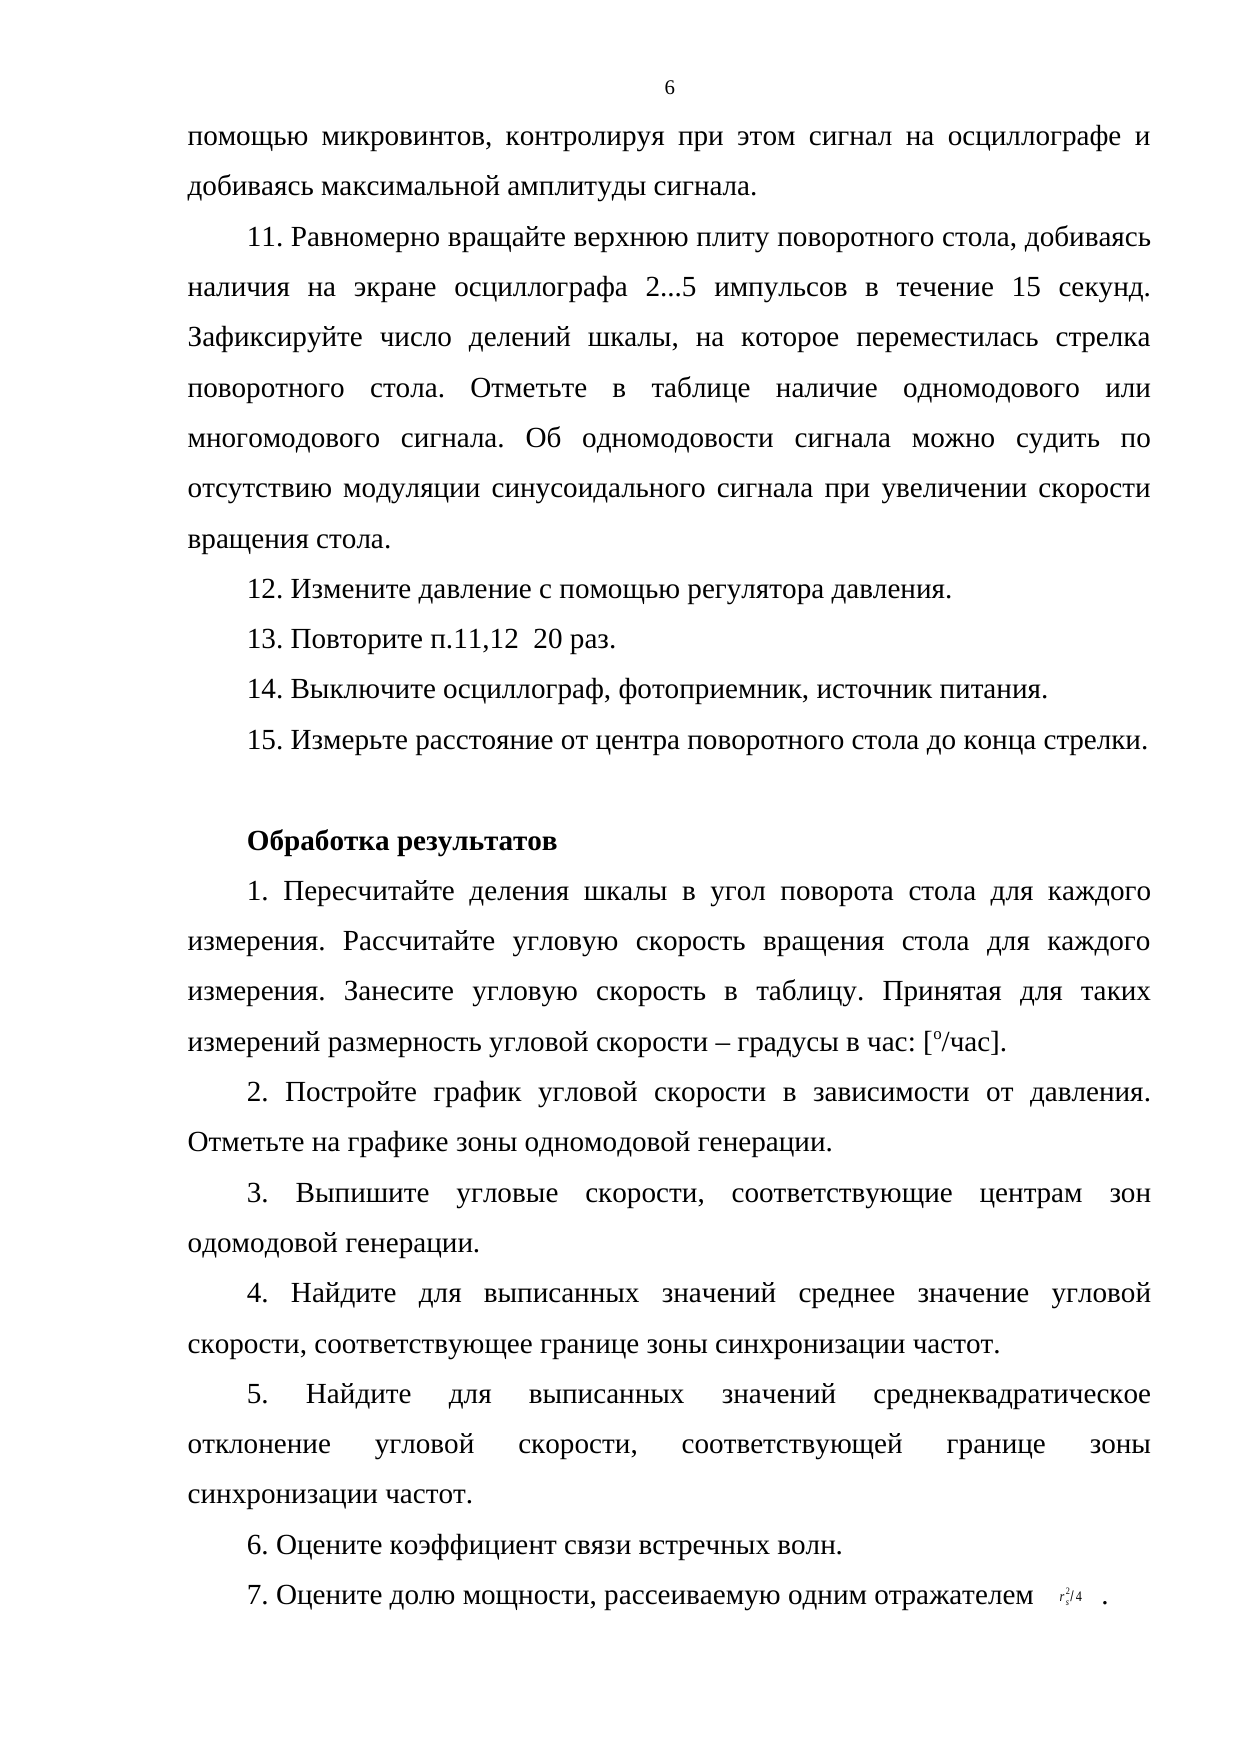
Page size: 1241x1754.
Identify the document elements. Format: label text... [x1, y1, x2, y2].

text 5. Найдите для выписанных значений среднеквадратическое отклонение угловой скорости, соответствующей границе зоны синхронизации частот. [187, 1376, 1152, 1510]
text 6. Оцените коэффициент связи встречных волн. [187, 1527, 1152, 1561]
text помощью микровинтов, контролируя при этом сигнал на осциллографе и добиваясь максимальной амплитуды сигнала. [187, 118, 1152, 202]
text 13. Повторите п.11,12 20 раз. [187, 621, 1152, 655]
text 15. Измерьте расстояние от центра поворотного стола до конца стрелки. [187, 722, 1152, 756]
text 11. Равномерно вращайте верхнюю плиту поворотного стола, добиваясь наличия на экране осциллографа 2...5 импульсов в течение 15 секунд. Зафиксируйте число делений шкалы, на которое переместилась стрелка поворотного стола. Отметьте в таблице наличие одномодового или многомодового сигнала. Об одномодовости сигнала можно судить по отсутствию модуляции синусоидального сигнала при увеличении скорости вращения стола. [187, 219, 1152, 554]
text 1. Пересчитайте деления шкалы в угол поворота стола для каждого измерения. Рассчитайте угловую скорость вращения стола для каждого измерения. Занесите угловую скорость в таблицу. Принятая для таких измерений размерность угловой скорости – градусы в час: [о/час]. [187, 873, 1152, 1057]
text 2. Постройте график угловой скорости в зависимости от давления. Отметьте на графике зоны одномодовой генерации. [187, 1074, 1152, 1158]
text 7. Оцените долю мощности, рассеиваемую одним отражателем . [187, 1577, 1152, 1616]
text 14. Выключите осциллограф, фотоприемник, источник питания. [187, 672, 1152, 705]
subtitle Обработка результатов [187, 823, 1152, 856]
text 4. Найдите для выписанных значений среднее значение угловой скорости, соответствующее границе зоны синхронизации частот. [187, 1275, 1152, 1359]
text 3. Выпишите угловые скорости, соответствующие центрам зон одомодовой генерации. [187, 1175, 1152, 1259]
text 12. Измените давление с помощью регулятора давления. [187, 571, 1152, 604]
